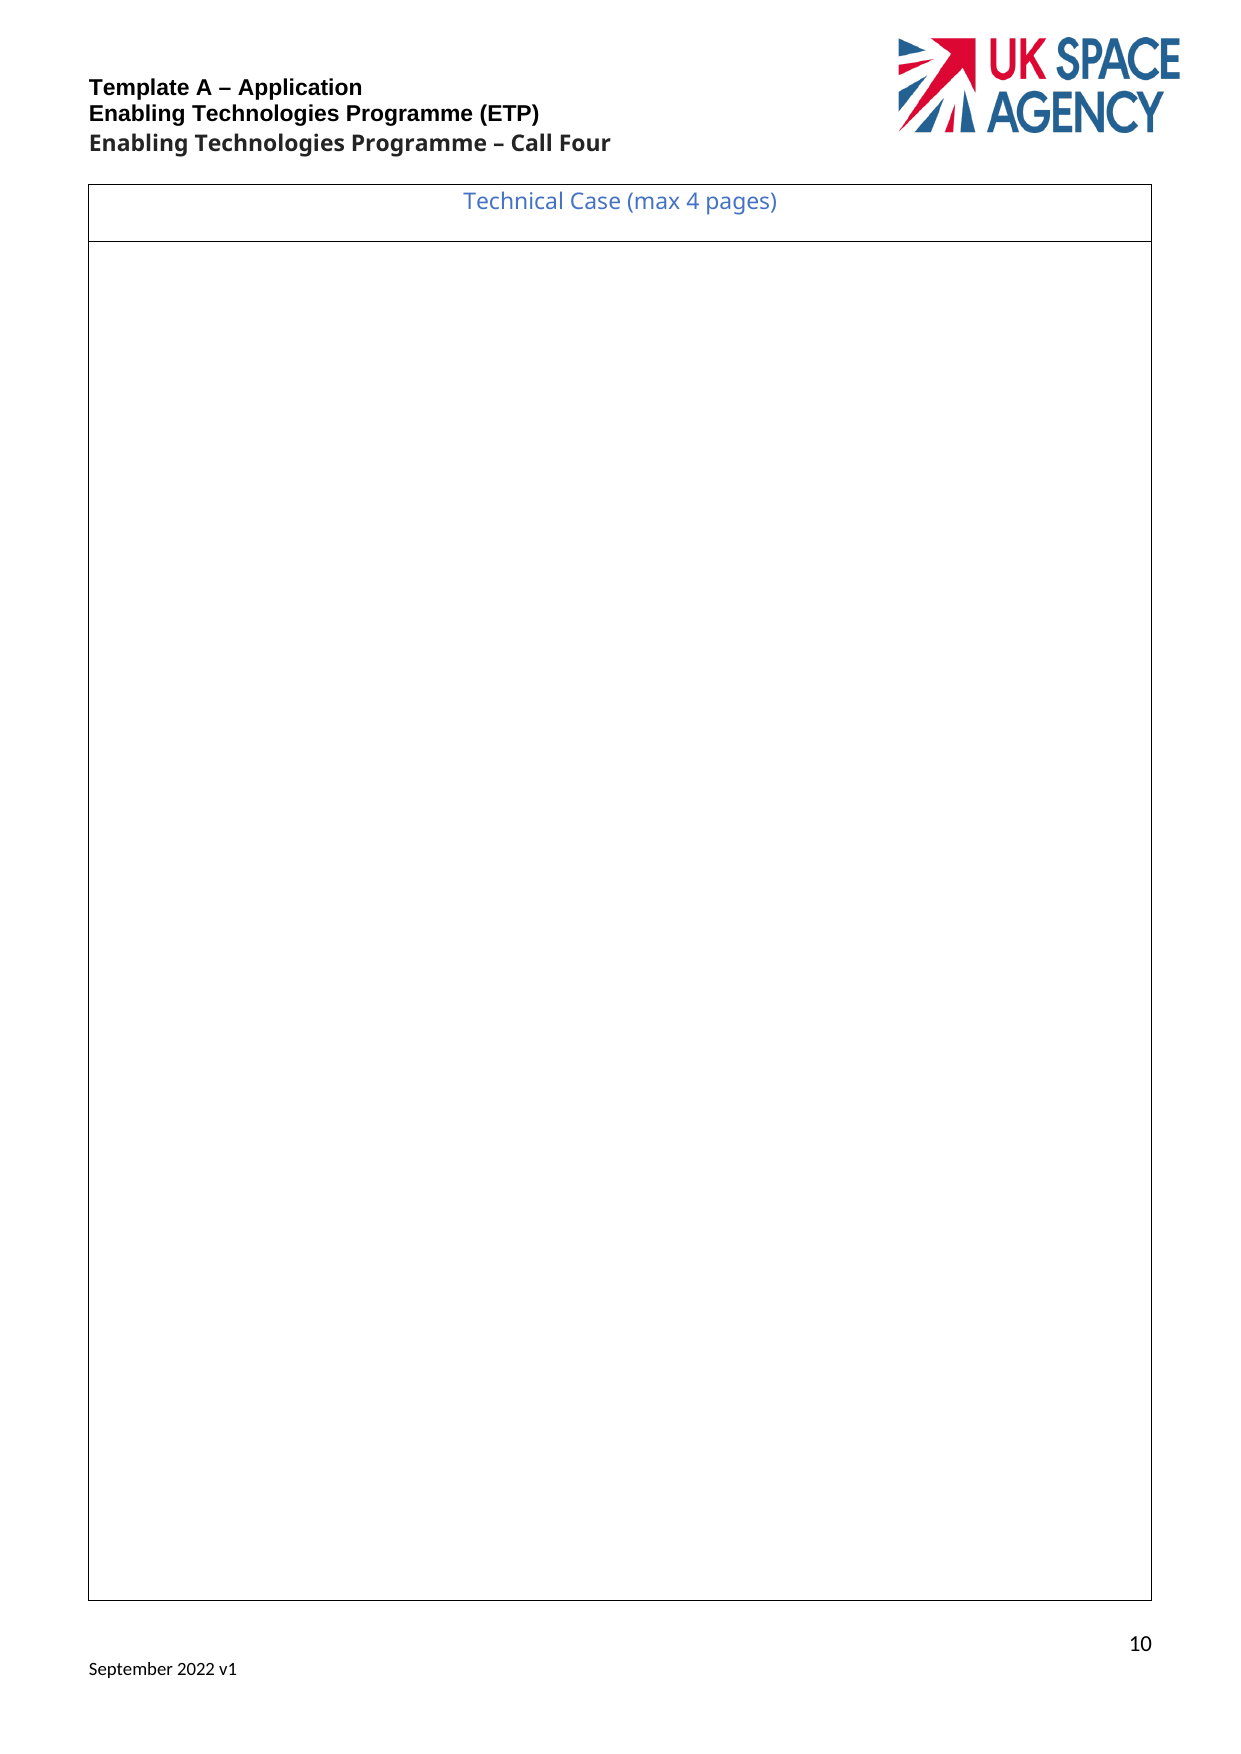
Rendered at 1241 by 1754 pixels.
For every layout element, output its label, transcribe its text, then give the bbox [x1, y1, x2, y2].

table_cell [89, 242, 1151, 1599]
table_header Technical Case (max 4 pages) [89, 185, 1151, 241]
